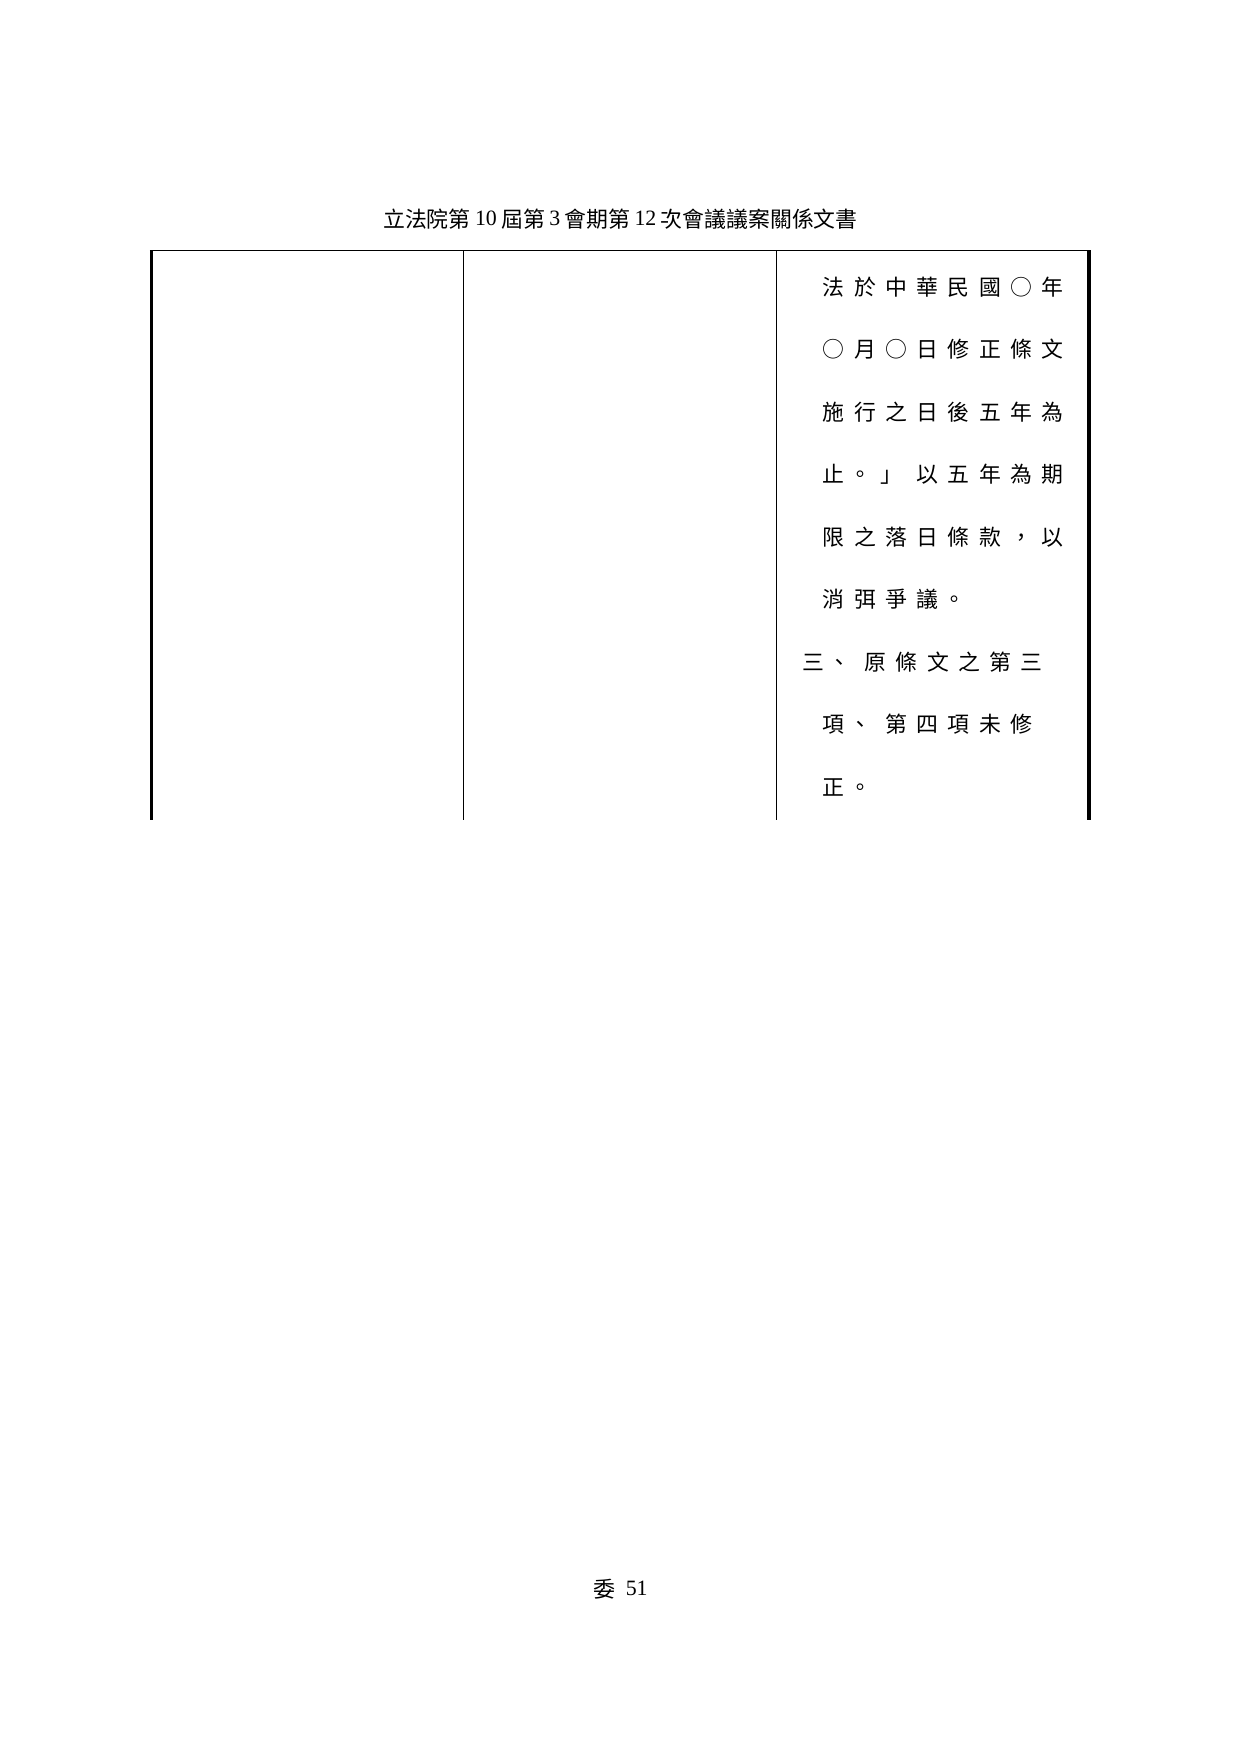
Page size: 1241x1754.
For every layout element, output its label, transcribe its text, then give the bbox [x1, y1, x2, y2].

table_cell [464, 251, 776, 819]
table_cell 法於中華民國○年○月○日修正條文施行之日後五年為止。」以五年為期限之落日條款，以消弭爭議。 三、原條文之第三項、第四項未修正。 [777, 251, 1087, 819]
table_cell [153, 251, 463, 819]
